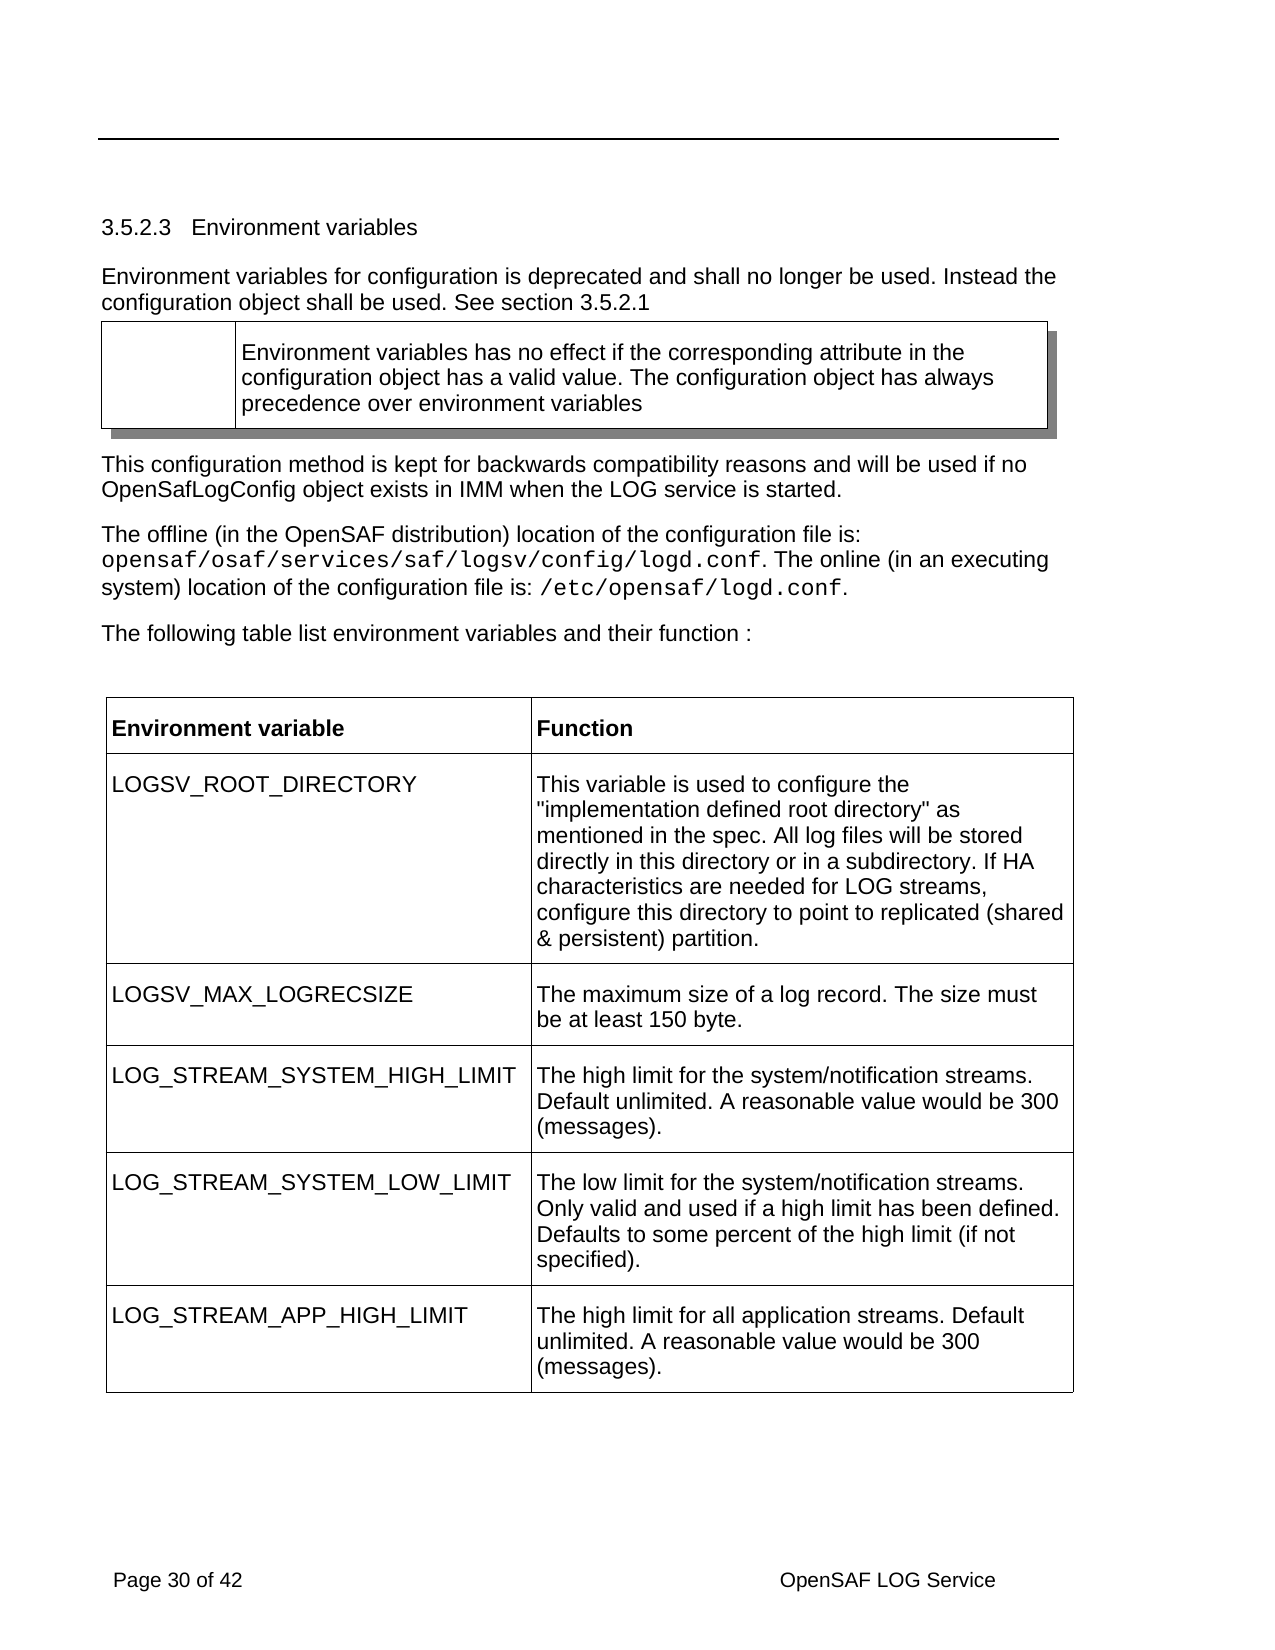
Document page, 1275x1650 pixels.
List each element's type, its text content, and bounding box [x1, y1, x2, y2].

table_cell The maximum size of a log record. The size must be at least 150 byte. [532, 964, 1073, 1044]
table_cell The high limit for all application streams. Default unlimited. A reasonable value would be 300 (messages). [532, 1286, 1073, 1392]
subtitle Environment variables [101, 215, 1068, 241]
table_cell LOGSV_ROOT_DIRECTORY [107, 754, 531, 963]
table_cell The low limit for the system/notification streams. Only valid and used if a high limit has been defined. Defaults to some percent of the high limit (if not specified). [532, 1153, 1073, 1284]
table_header [102, 322, 235, 428]
text The offline (in the OpenSAF distribution) location of the configuration file is: opensaf/osaf/services/saf/logsv/config/logd.conf. The online (in an executing system) location of the configuration file is: /etc/opensaf/logd.conf. [101, 521, 1068, 602]
table_cell LOG_STREAM_SYSTEM_LOW_LIMIT [107, 1153, 531, 1284]
table_cell LOG_STREAM_APP_HIGH_LIMIT [107, 1286, 531, 1392]
table_cell This variable is used to configure the "implementation defined root directory" as mentioned in the spec. All log files will be stored directly in this directory or in a subdirectory. If HA characteristics are needed for LOG streams, configure this directory to point to replicated (shared & persistent) partition. [532, 754, 1073, 963]
table_cell LOG_STREAM_SYSTEM_HIGH_LIMIT [107, 1046, 531, 1152]
text Environment variables for configuration is deprecated and shall no longer be used. Instead the configuration object shall be used. See section 3.5.2.1 [101, 263, 1068, 315]
table_cell The high limit for the system/notification streams. Default unlimited. A reasonable value would be 300 (messages). [532, 1046, 1073, 1152]
text This configuration method is kept for backwards compatibility reasons and will be used if no OpenSafLogConfig object exists in IMM when the LOG service is started. [101, 451, 1068, 503]
text The following table list environment variables and their function : [101, 621, 1068, 647]
table_header Environment variable [107, 698, 531, 753]
table_cell LOGSV_MAX_LOGRECSIZE [107, 964, 531, 1044]
table_header Environment variables has no effect if the corresponding attribute in the configuration object has a valid value. The configuration object has always precedence over environment variables [236, 322, 1047, 428]
table_header Function [532, 698, 1073, 753]
